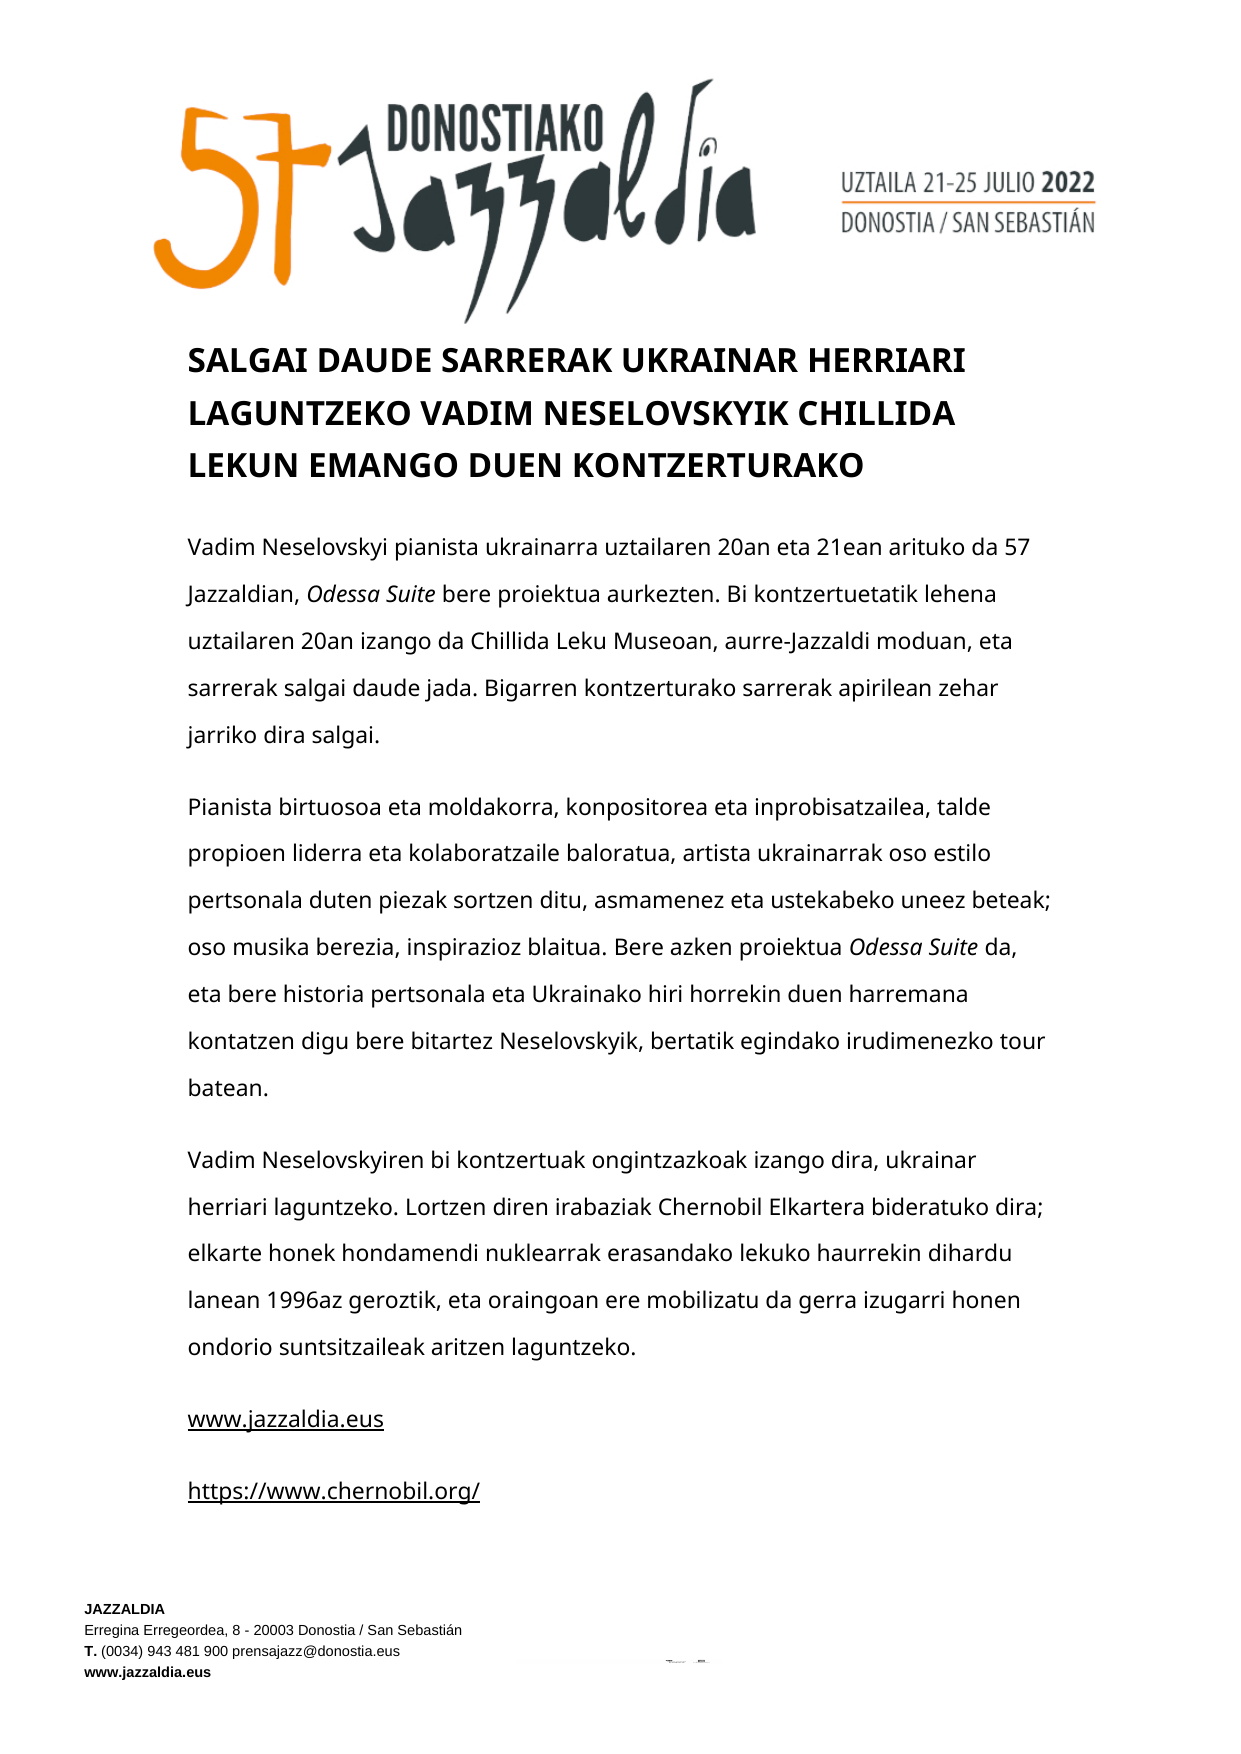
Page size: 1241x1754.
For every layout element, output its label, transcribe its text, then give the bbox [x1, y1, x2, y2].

text Vadim Neselovskyiren bi kontzertuak ongintzazkoak izango dira, ukrainar herriari laguntzeko. Lortzen diren irabaziak Chernobil Elkartera bideratuko dira; elkarte honek hondamendi nuklearrak erasandako lekuko haurrekin dihardu lanean 1996az geroztik, eta oraingoan ere mobilizatu da gerra izugarri honen ondorio suntsitzaileak aritzen laguntzeko. [187, 1144, 1053, 1362]
picture [580, 1659, 658, 1664]
text www.jazzaldia.eus [187, 1403, 1053, 1434]
text SALGAI DAUDE SARRERAK UKRAINAR HERRIARI LAGUNTZEKO VADIM NESELOVSKYIK CHILLIDA LEKUN EMANGO DUEN KONTZERTURAKO [187, 337, 1053, 487]
picture [72, 74, 1184, 327]
text Vadim Neselovskyi pianista ukrainarra uztailaren 20an eta 21ean arituko da 57 Jazzaldian, Odessa Suite bere proiektua aurkezten. Bi kontzertuetatik lehena uztailaren 20an izango da Chillida Leku Museoan, aurre-Jazzaldi moduan, eta sarrerak salgai daude jada. Bigarren kontzerturako sarrerak apirilean zehar jarriko dira salgai. [187, 531, 1053, 750]
text Pianista birtuosoa eta moldakorra, konpositorea eta inprobisatzailea, talde propioen liderra eta kolaboratzaile baloratua, artista ukrainarrak oso estilo pertsonala duten piezak sortzen ditu, asmamenez eta ustekabeko uneez beteak; oso musika berezia, inspirazioz blaitua. Bere azken proiektua Odessa Suite da, eta bere historia pertsonala eta Ukrainako hiri horrekin duen harremana kontatzen digu bere bitartez Neselovskyik, bertatik egindako irudimenezko tour batean. [187, 791, 1053, 1103]
text https://www.chernobil.org/ [187, 1475, 1053, 1506]
